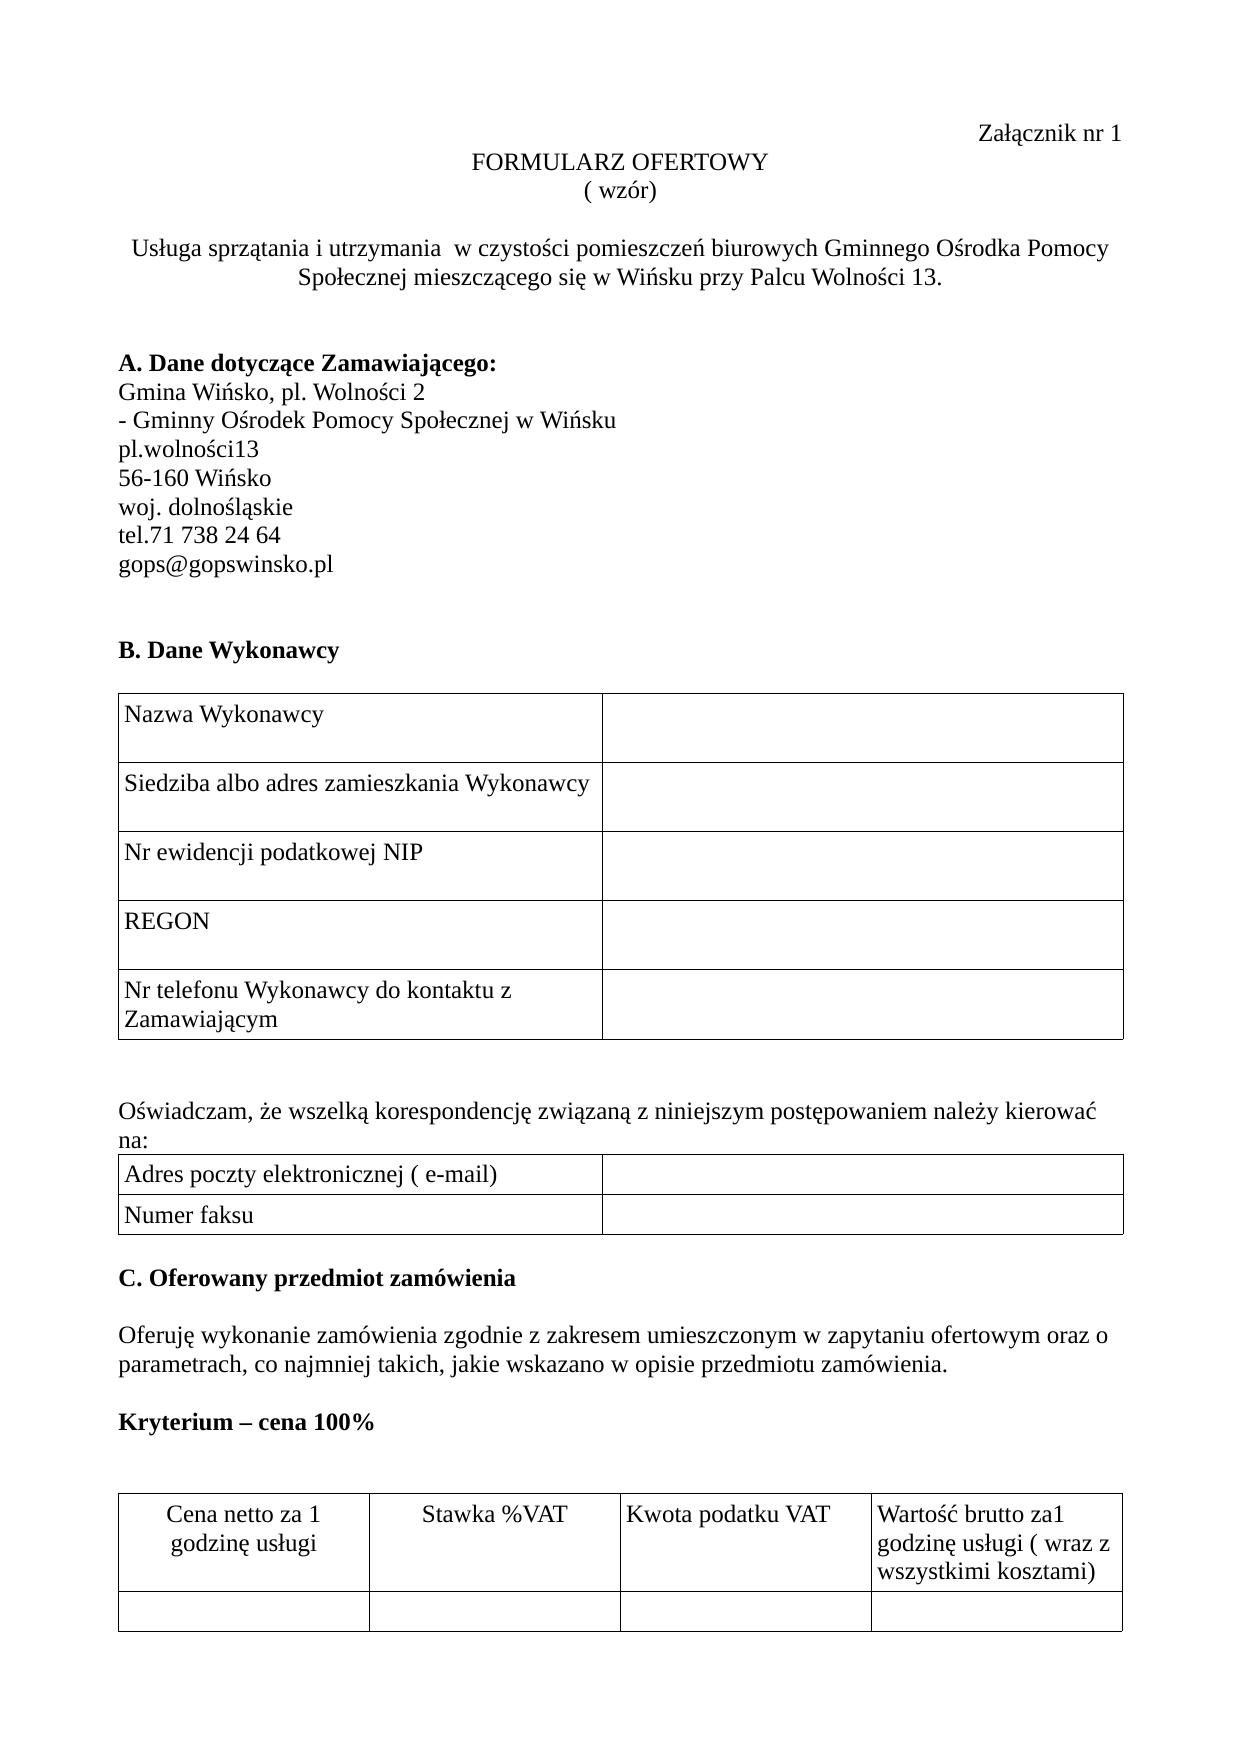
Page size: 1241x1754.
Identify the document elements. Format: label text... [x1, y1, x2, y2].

text woj. dolnośląskie [118, 492, 1122, 521]
text Usługa sprzątania i utrzymania w czystości pomieszczeń biurowych Gminnego Ośrodka Pomocy Społecznej mieszczącego się w Wińsku przy Palcu Wolności 13. [118, 233, 1122, 291]
text Gmina Wińsko, pl. Wolności 2 [118, 377, 1122, 406]
text pl.wolności13 [118, 434, 1122, 463]
table_header Adres poczty elektronicznej ( e-mail) [119, 1155, 602, 1194]
table_header Stawka %VAT [370, 1494, 620, 1591]
text - Gminny Ośrodek Pomocy Społecznej w Wińsku [118, 406, 1122, 434]
text FORMULARZ OFERTOWY [118, 147, 1122, 176]
text ( wzór) [118, 176, 1122, 204]
text B. Dane Wykonawcy [118, 636, 1122, 664]
text A. Dane dotyczące Zamawiającego: [118, 348, 1122, 377]
text Oferuję wykonanie zamówienia zgodnie z zakresem umieszczonym w zapytaniu ofertowym oraz o parametrach, co najmniej takich, jakie wskazano w opisie przedmiotu zamówienia. [118, 1321, 1122, 1378]
table_header [603, 1155, 1123, 1194]
table_cell [621, 1592, 871, 1631]
table_cell Nr telefonu Wykonawcy do kontaktu z Zamawiającym [119, 970, 602, 1038]
table_header Nazwa Wykonawcy [119, 694, 602, 762]
text Oświadczam, że wszelką korespondencję związaną z niniejszym postępowaniem należy kierować na: [118, 1096, 1122, 1153]
table_header Cena netto za 1 godzinę usługi [119, 1494, 369, 1591]
table_cell [872, 1592, 1122, 1631]
text 56-160 Wińsko [118, 463, 1122, 492]
text Załącznik nr 1 [118, 118, 1122, 147]
table_cell Numer faksu [119, 1195, 602, 1234]
table_cell [370, 1592, 620, 1631]
text Kryterium – cena 100% [118, 1407, 1122, 1436]
table_cell [603, 970, 1123, 1038]
table_header [603, 694, 1123, 762]
text gops@gopswinsko.pl [118, 549, 1122, 578]
table_cell Nr ewidencji podatkowej NIP [119, 832, 602, 900]
text C. Oferowany przedmiot zamówienia [118, 1263, 1122, 1292]
table_cell REGON [119, 901, 602, 969]
table_cell Siedziba albo adres zamieszkania Wykonawcy [119, 763, 602, 831]
table_cell [603, 832, 1123, 900]
table_cell [603, 763, 1123, 831]
table_cell [603, 901, 1123, 969]
table_cell [603, 1195, 1123, 1234]
text tel.71 738 24 64 [118, 521, 1122, 549]
table_header Wartość brutto za1 godzinę usługi ( wraz z wszystkimi kosztami) [872, 1494, 1122, 1591]
table_cell [119, 1592, 369, 1631]
table_header Kwota podatku VAT [621, 1494, 871, 1591]
